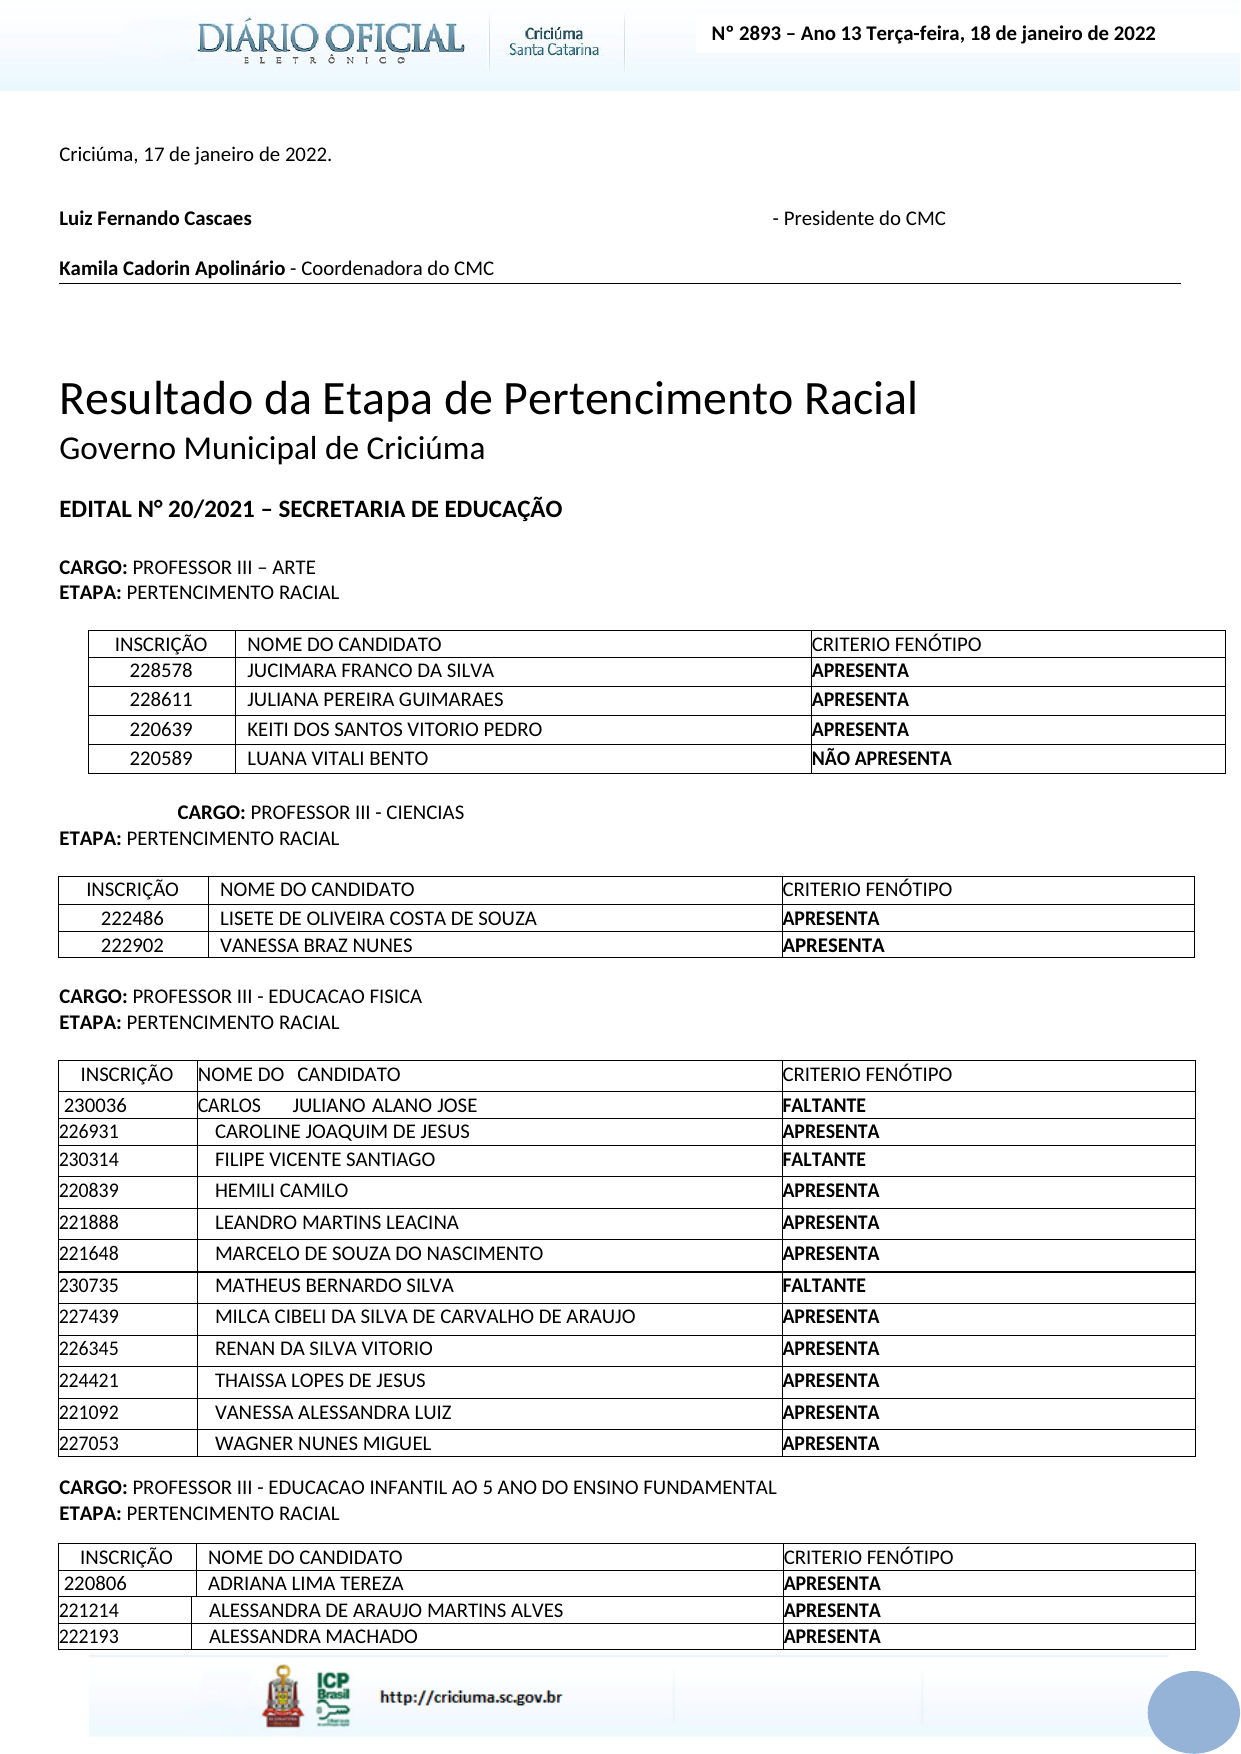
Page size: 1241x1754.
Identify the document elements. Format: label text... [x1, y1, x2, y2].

table_cell JOSE [433, 1092, 782, 1118]
text CARGO: PROFESSOR III - CIENCIAS [59, 799, 1181, 825]
table_cell THAISSA LOPES DE JESUS [198, 1367, 782, 1398]
table_header CRITERIO FENÓTIPO [783, 1061, 1195, 1091]
table_cell MARCELO DE SOUZA DO NASCIMENTO [198, 1240, 782, 1271]
table_cell CAROLINE JOAQUIM DE JESUS [198, 1119, 782, 1145]
table_cell 230314 [59, 1146, 197, 1176]
table_header INSCRIÇÃO [59, 1061, 197, 1091]
table_cell APRESENTA [812, 716, 1225, 744]
table_header NOME DO [198, 1061, 291, 1091]
table_cell APRESENTA [783, 1240, 1195, 1271]
table_cell MILCA CIBELI DA SILVA DE CARVALHO DE ARAUJO [198, 1304, 782, 1334]
table_cell MATHEUS BERNARDO SILVA [198, 1273, 782, 1303]
table_cell 221648 [59, 1240, 197, 1271]
text CARGO: PROFESSOR III - EDUCACAO INFANTIL AO 5 ANO DO ENSINO FUNDAMENTAL [59, 1474, 1181, 1500]
table_cell 226931 [59, 1119, 197, 1145]
table_cell 230036 [59, 1092, 197, 1118]
table_cell JUCIMARA FRANCO DA SILVA [236, 658, 811, 686]
table_cell 220589 [89, 745, 235, 773]
table_header CRITERIO FENÓTIPO [812, 631, 1225, 657]
table_cell APRESENTA [784, 1571, 1195, 1596]
table_cell LUANA VITALI BENTO [236, 745, 811, 773]
table_cell ADRIANA LIMA TEREZA [197, 1571, 783, 1596]
table_header CRITERIO FENÓTIPO [784, 1544, 1195, 1569]
table_cell 224421 [59, 1367, 197, 1398]
table_header INSCRIÇÃO [59, 877, 208, 904]
table_cell FALTANTE [783, 1092, 1195, 1118]
table_cell 221214 [59, 1597, 191, 1622]
table_cell WAGNER NUNES MIGUEL [198, 1430, 782, 1456]
table_cell CARLOS [198, 1092, 291, 1118]
table_header [433, 1061, 782, 1091]
text Resultado da Etapa de Pertencimento Racial [59, 368, 1181, 427]
table_cell APRESENTA [783, 1119, 1195, 1145]
table_cell 220839 [59, 1177, 197, 1208]
table_cell ALESSANDRA MACHADO [192, 1624, 783, 1649]
table_header NOME DO CANDIDATO [236, 631, 811, 657]
table_cell KEITI DOS SANTOS VITORIO PEDRO [236, 716, 811, 744]
text ETAPA: PERTENCIMENTO RACIAL [59, 1500, 1181, 1525]
text ETAPA: PERTENCIMENTO RACIAL [59, 579, 1181, 605]
table_cell HEMILI CAMILO [198, 1177, 782, 1208]
table_cell 226345 [59, 1336, 197, 1366]
table_cell 227439 [59, 1304, 197, 1334]
table_header INSCRIÇÃO [89, 631, 235, 657]
table_cell 222486 [59, 905, 208, 931]
table_cell 222193 [59, 1624, 191, 1649]
table_cell JULIANO [291, 1092, 368, 1118]
text Kamila Cadorin Apolinário - Coordenadora do CMC [59, 256, 1181, 283]
text ETAPA: PERTENCIMENTO RACIAL [59, 825, 1181, 850]
table_cell NÃO APRESENTA [812, 745, 1225, 773]
table_header INSCRIÇÃO [59, 1544, 196, 1569]
table_header NOME DO CANDIDATO [209, 877, 782, 904]
table_cell 221092 [59, 1399, 197, 1429]
text Governo Municipal de Criciúma [59, 427, 1181, 467]
table_cell RENAN DA SILVA VITORIO [198, 1336, 782, 1366]
table_cell ALESSANDRA DE ARAUJO MARTINS ALVES [192, 1597, 783, 1622]
table_cell APRESENTA [783, 1304, 1195, 1334]
table_cell 230735 [59, 1273, 197, 1303]
table_cell APRESENTA [783, 1177, 1195, 1208]
table_cell APRESENTA [783, 1367, 1195, 1398]
table_cell APRESENTA [784, 1624, 1195, 1649]
text CARGO: PROFESSOR III – ARTE [59, 554, 1181, 579]
table_cell 228611 [89, 687, 235, 715]
table_cell FALTANTE [783, 1273, 1195, 1303]
text Luiz Fernando Cascaes - Presidente do CMC [59, 205, 1181, 256]
table_cell 228578 [89, 658, 235, 686]
table_cell 227053 [59, 1430, 197, 1456]
table_header CRITERIO FENÓTIPO [783, 877, 1194, 904]
text ETAPA: PERTENCIMENTO RACIAL [59, 1009, 1181, 1034]
table_cell LEANDRO MARTINS LEACINA [198, 1209, 782, 1239]
table_cell VANESSA ALESSANDRA LUIZ [198, 1399, 782, 1429]
table_cell 220806 [59, 1571, 196, 1596]
table_cell LISETE DE OLIVEIRA COSTA DE SOUZA [209, 905, 782, 931]
text Criciúma, 17 de janeiro de 2022. [59, 141, 1181, 167]
table_cell 222902 [59, 932, 208, 957]
table_cell 221888 [59, 1209, 197, 1239]
table_cell 220639 [89, 716, 235, 744]
table_cell FILIPE VICENTE SANTIAGO [198, 1146, 782, 1176]
table_cell FALTANTE [783, 1146, 1195, 1176]
table_cell VANESSA BRAZ NUNES [209, 932, 782, 957]
table_cell APRESENTA [783, 905, 1194, 931]
table_header NOME DO CANDIDATO [197, 1544, 783, 1569]
table_cell APRESENTA [783, 1209, 1195, 1239]
table_cell APRESENTA [812, 687, 1225, 715]
table_cell APRESENTA [812, 658, 1225, 686]
text EDITAL N° 20/2021 – SECRETARIA DE EDUCAÇÃO [59, 493, 1181, 523]
table_cell APRESENTA [783, 1399, 1195, 1429]
table_cell APRESENTA [784, 1597, 1195, 1622]
table_cell ALANO [368, 1092, 433, 1118]
table_header CANDIDATO [291, 1061, 433, 1091]
text CARGO: PROFESSOR III - EDUCACAO FISICA [59, 984, 1181, 1009]
table_cell APRESENTA [783, 1336, 1195, 1366]
table_cell APRESENTA [783, 1430, 1195, 1456]
table_cell APRESENTA [783, 932, 1194, 957]
table_cell JULIANA PEREIRA GUIMARAES [236, 687, 811, 715]
